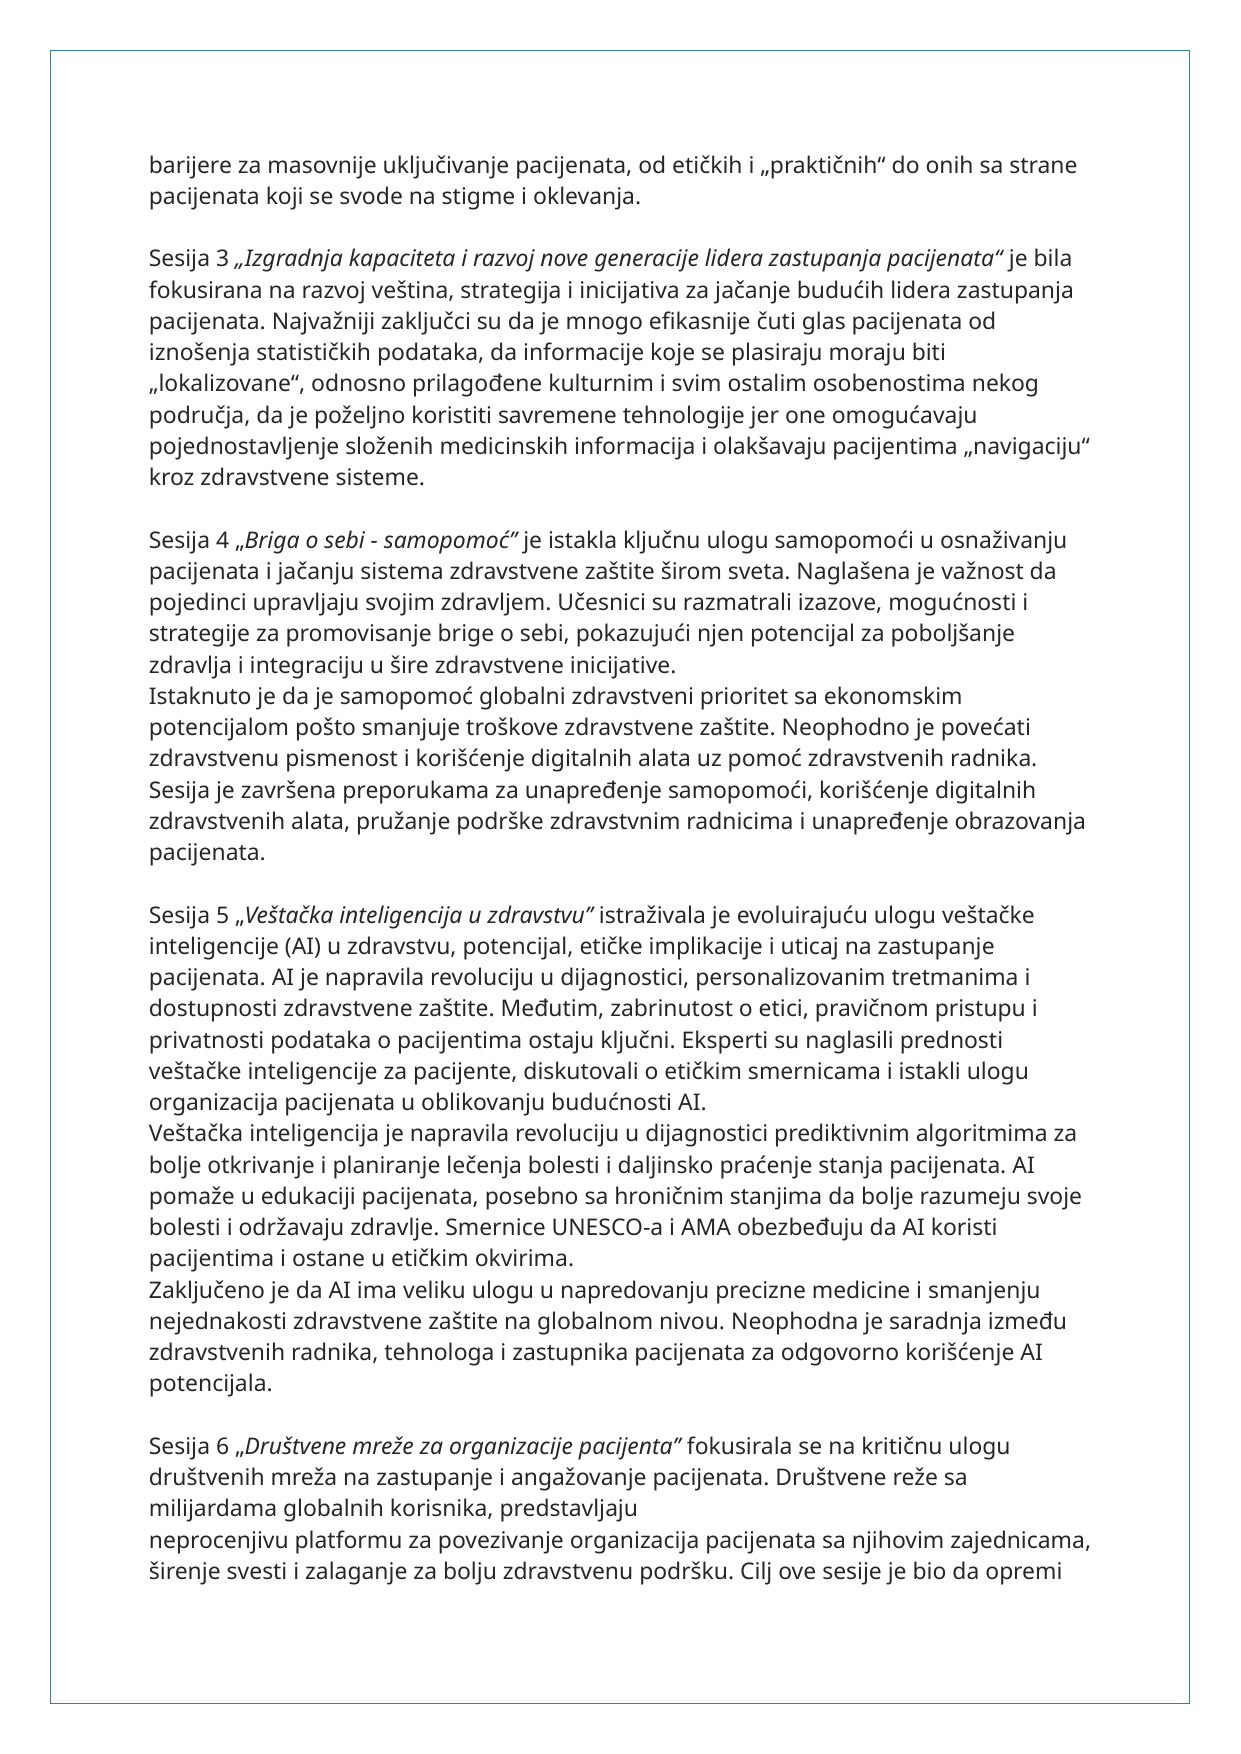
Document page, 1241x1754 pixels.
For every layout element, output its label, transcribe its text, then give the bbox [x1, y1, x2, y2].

text neprocenjivu platformu za povezivanje organizacija pacijenata sa njihovim zajednicama, širenje svesti i zalaganje za bolju zdravstvenu podršku. Cilj ove sesije je bio da opremi [149, 1524, 1092, 1586]
text Sesija 5 „Veštačka inteligencija u zdravstvu’’ istraživala je evoluirajuću ulogu veštačke inteligencije (AI) u zdravstvu, potencijal, etičke implikacije i uticaj na zastupanje pacijenata. AI je napravila revoluciju u dijagnostici, personalizovanim tretmanima i dostupnosti zdravstvene zaštite. Međutim, zabrinutost o etici, pravičnom pristupu i privatnosti podataka o pacijentima ostaju ključni. Eksperti su naglasili prednosti veštačke inteligencije za pacijente, diskutovali o etičkim smernicama i istakli ulogu organizacija pacijenata u oblikovanju budućnosti AI. [149, 899, 1092, 1117]
text Zaključeno je da AI ima veliku ulogu u napredovanju precizne medicine i smanjenju nejednakosti zdravstvene zaštite na globalnom nivou. Neophodna je saradnja između zdravstvenih radnika, tehnologa i zastupnika pacijenata za odgovorno korišćenje AI potencijala. [149, 1274, 1092, 1399]
text Istaknuto je da je samopomoć globalni zdravstveni prioritet sa ekonomskim potencijalom pošto smanjuje troškove zdravstvene zaštite. Neophodno je povećati zdravstvenu pismenost i korišćenje digitalnih alata uz pomoć zdravstvenih radnika. [149, 680, 1092, 774]
text Sesija 4 „Briga o sebi - samopomoć’’ je istakla ključnu ulogu samopomoći u osnaživanju pacijenata i jačanju sistema zdravstvene zaštite širom sveta. Naglašena je važnost da pojedinci upravljaju svojim zdravljem. Učesnici su razmatrali izazove, mogućnosti i strategije za promovisanje brige o sebi, pokazujući njen potencijal za poboljšanje zdravlja i integraciju u šire zdravstvene inicijative. [149, 524, 1092, 680]
text Sesija je završena preporukama za unapređenje samopomoći, korišćenje digitalnih zdravstvenih alata, pružanje podrške zdravstvnim radnicima i unapređenje obrazovanja pacijenata. [149, 774, 1092, 867]
text Sesija 6 „Društvene mreže za organizacije pacijenta’’ fokusirala se na kritičnu ulogu društvenih mreža na zastupanje i angažovanje pacijenata. Društvene reže sa milijardama globalnih korisnika, predstavljaju [149, 1430, 1092, 1524]
text Sesija 3 „Izgradnja kapaciteta i razvoj nove generacije lidera zastupanja pacijenata“ je bila fokusirana na razvoj veština, strategija i inicijativa za jačanje budućih lidera zastupanja pacijenata. Najvažniji zaključci su da je mnogo efikasnije čuti glas pacijenata od iznošenja statističkih podataka, da informacije koje se plasiraju moraju biti „lokalizovane“, odnosno prilagođene kulturnim i svim ostalim osobenostima nekog područja, da je poželjno koristiti savremene tehnologije jer one omogućavaju pojednostavljenje složenih medicinskih informacija i olakšavaju pacijentima „navigaciju“ kroz zdravstvene sisteme. [149, 242, 1092, 492]
text barijere za masovnije uključivanje pacijenata, od etičkih i „praktičnih“ do onih sa strane pacijenata koji se svode na stigme i oklevanja. [149, 149, 1092, 211]
text Veštačka inteligencija je napravila revoluciju u dijagnostici prediktivnim algoritmima za bolje otkrivanje i planiranje lečenja bolesti i daljinsko praćenje stanja pacijenata. AI pomaže u edukaciji pacijenata, posebno sa hroničnim stanjima da bolje razumeju svoje bolesti i održavaju zdravlje. Smernice UNESCO-a i AMA obezbeđuju da AI koristi pacijentima i ostane u etičkim okvirima. [149, 1117, 1092, 1274]
